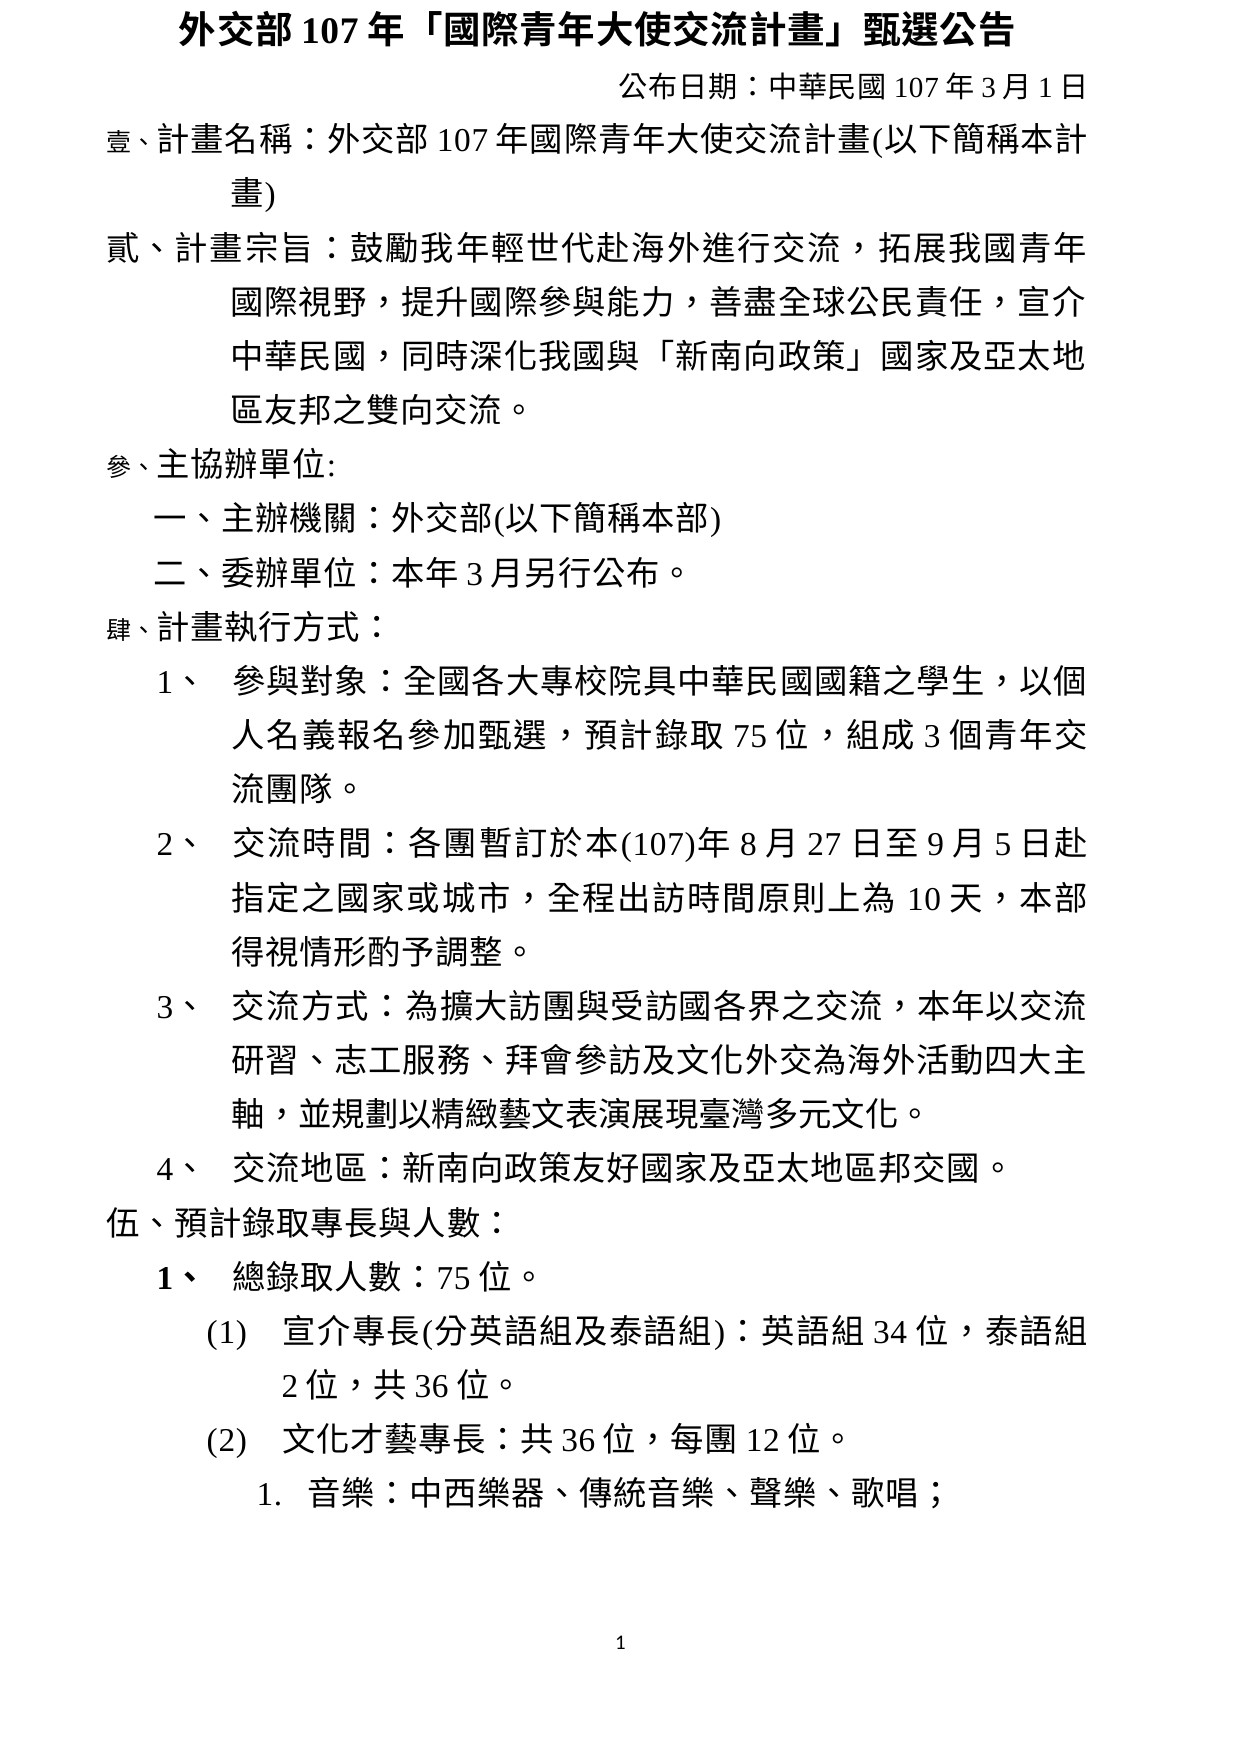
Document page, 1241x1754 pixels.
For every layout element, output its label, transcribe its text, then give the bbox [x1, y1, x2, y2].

list 文化才藝專長：共36位，每團12位。 [206, 1408, 1088, 1462]
list 計畫執行方式： [106, 596, 1088, 650]
list 音樂：中西樂器、傳統音樂、聲樂、歌唱； [256, 1462, 1088, 1517]
list 計畫宗旨：鼓勵我年輕世代赴海外進行交流，拓展我國青年國際視野，提升國際參與能力，善盡全球公民責任，宣介中華民國，同時深化我國與「新南向政策」國家及亞太地區友邦之雙向交流。 [106, 217, 1088, 433]
list 交流方式：為擴大訪團與受訪國各界之交流，本年以交流研習、志工服務、拜會參訪及文化外交為海外活動四大主軸，並規劃以精緻藝文表演展現臺灣多元文化。 [156, 975, 1088, 1137]
list 交流時間：各團暫訂於本(107)年8月27日至9月5日赴指定之國家或城市，全程出訪時間原則上為10天，本部得視情形酌予調整。 [156, 812, 1088, 975]
text 外交部107年「國際青年大使交流計畫」甄選公告 [106, 0, 1088, 54]
text 公布日期：中華民國107年3月1日 [106, 54, 1088, 108]
list 預計錄取專長與人數： [106, 1192, 1088, 1246]
text 二、委辦單位：本年3月另行公布。 [153, 542, 1088, 596]
list 交流地區：新南向政策友好國家及亞太地區邦交國。 [156, 1137, 1088, 1192]
list 宣介專長(分英語組及泰語組)：英語組34位，泰語組2位，共36位。 [206, 1300, 1088, 1408]
list 參與對象：全國各大專校院具中華民國國籍之學生，以個人名義報名參加甄選，預計錄取75位，組成3個青年交流團隊。 [156, 650, 1088, 812]
list 計畫名稱：外交部107年國際青年大使交流計畫(以下簡稱本計畫) [106, 108, 1088, 217]
list 總錄取人數：75位。 [156, 1246, 1088, 1300]
list 主協辦單位: [106, 433, 1088, 487]
text 一、主辦機關：外交部(以下簡稱本部) [153, 487, 1088, 542]
